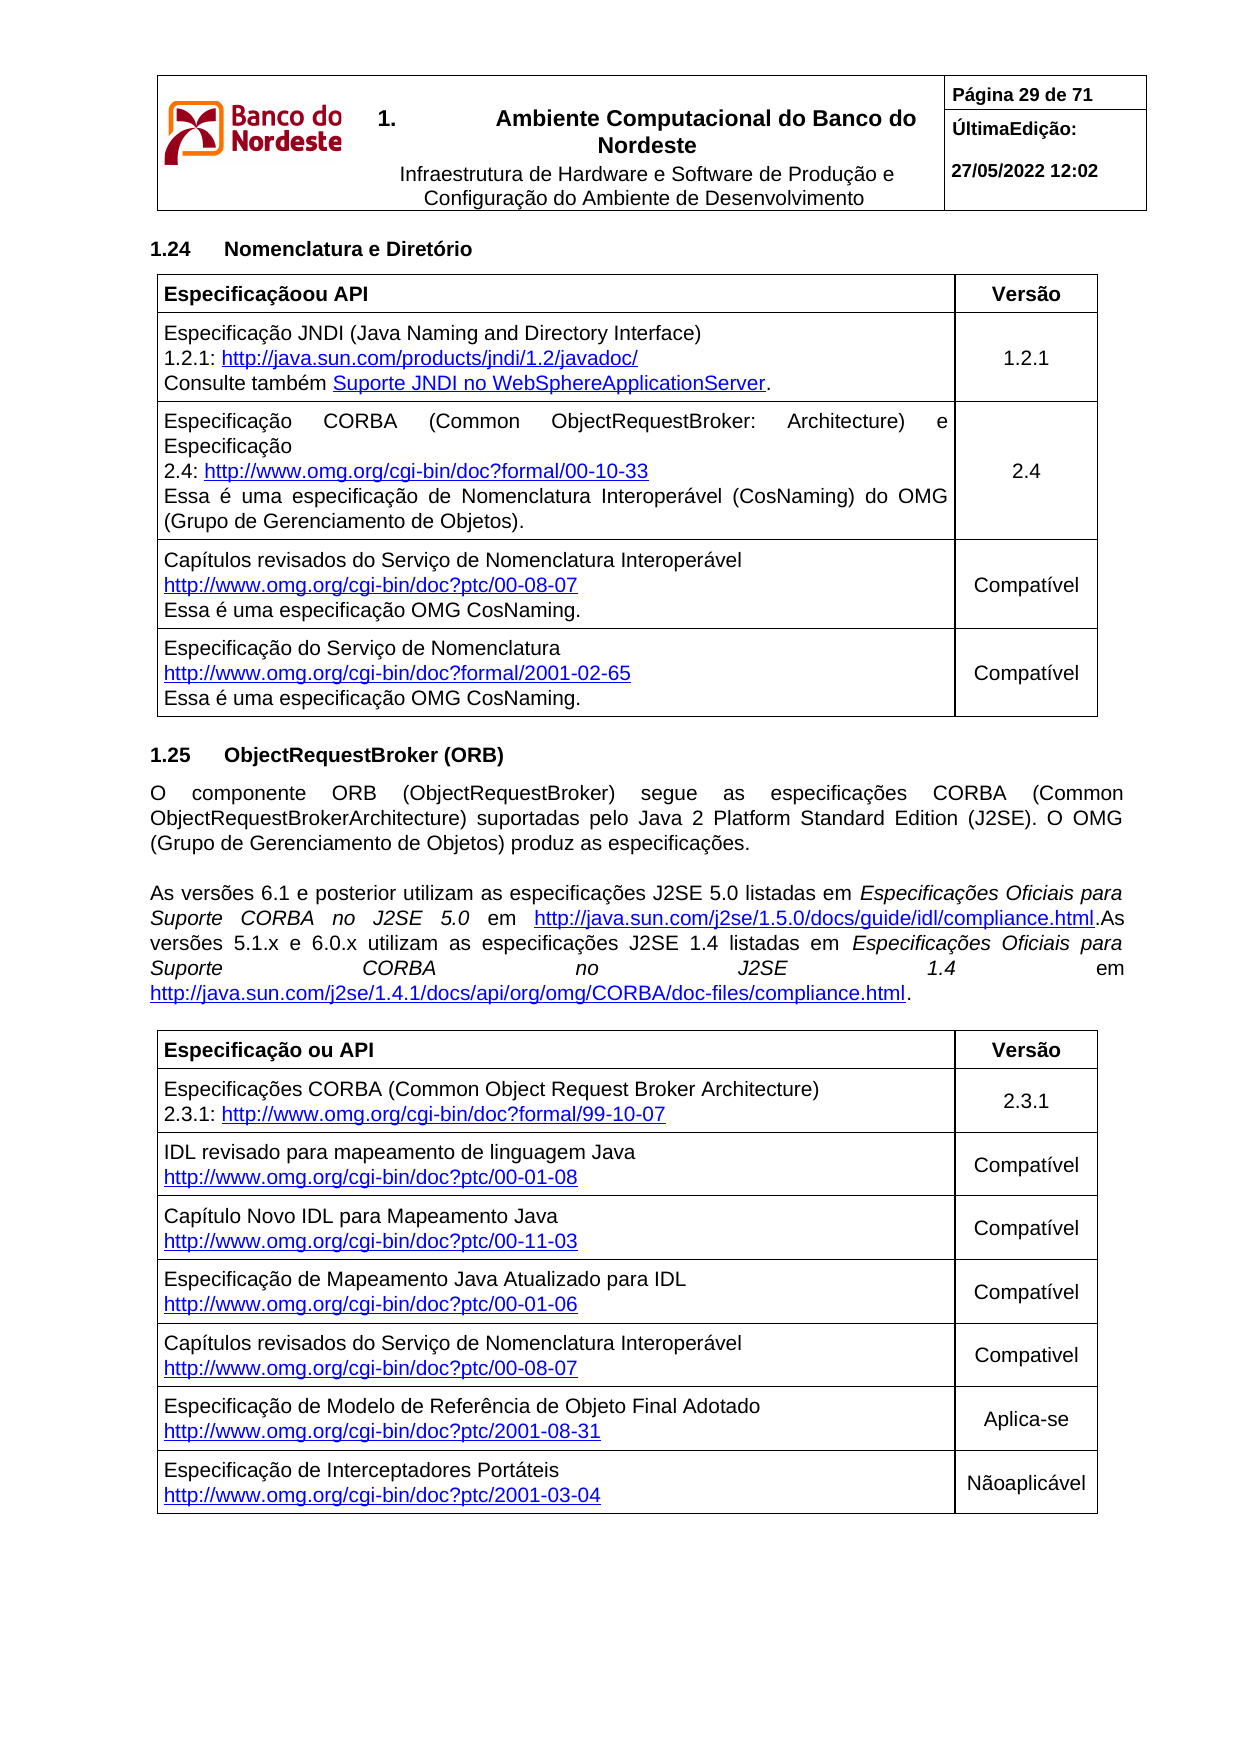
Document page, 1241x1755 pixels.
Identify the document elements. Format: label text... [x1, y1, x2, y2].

table_header Versão [956, 275, 1097, 312]
text As versões 6.1 e posterior utilizam as especificações J2SE 5.0 listadas em Especificações Oficiais para Suporte CORBA no J2SE 5.0 em http://java.sun.com/j2se/1.5.0/docs/guide/idl/compliance.html.As versões 5.1.x e 6.0.x utilizam as especificações J2SE 1.4 listadas em Especificações Oficiais para Suporte CORBA no J2SE 1.4 em http://java.sun.com/j2se/1.4.1/docs/api/org/omg/CORBA/doc-files/compliance.html. [150, 880, 1124, 1005]
subtitle ObjectRequestBroker (ORB) [150, 742, 1090, 767]
table_cell 2.4 [956, 402, 1097, 539]
table_cell 2.3.1 [956, 1069, 1097, 1132]
table_cell Compatível [956, 1133, 1097, 1195]
subtitle Nomenclatura e Diretório [150, 236, 1090, 261]
table_cell Capítulos revisados do Serviço de Nomenclatura Interoperável http://www.omg.org/cgi-bin/doc?ptc/00-08-07 [158, 1324, 954, 1386]
table_cell Aplica-se [956, 1387, 1097, 1449]
table_header Versão [956, 1031, 1097, 1068]
table_cell Compatível [956, 1196, 1097, 1259]
table_header Especificaçãoou API [158, 275, 954, 312]
table_cell Compatível [956, 1260, 1097, 1322]
table_header Especificação ou API [158, 1031, 954, 1068]
table_cell Compatível [956, 629, 1097, 716]
table_cell Nãoaplicável [956, 1451, 1097, 1513]
text O componente ORB (ObjectRequestBroker) segue as especificações CORBA (Common ObjectRequestBrokerArchitecture) suportadas pelo Java 2 Platform Standard Edition (J2SE). O OMG (Grupo de Gerenciamento de Objetos) produz as especificações. [150, 780, 1124, 855]
table_cell Especificação do Serviço de Nomenclatura http://www.omg.org/cgi-bin/doc?formal/2001-02-65 Essa é uma especificação OMG CosNaming. [158, 629, 954, 716]
table_cell Compatível [956, 540, 1097, 628]
table_cell Especificação CORBA (Common ObjectRequestBroker: Architecture) e Especificação 2.4: http://www.omg.org/cgi-bin/doc?formal/00-10-33 Essa é uma especificação de Nomenclatura Interoperável (CosNaming) do OMG (Grupo de Gerenciamento de Objetos). [158, 402, 954, 539]
table_cell Especificação JNDI (Java Naming and Directory Interface) 1.2.1: http://java.sun.com/products/jndi/1.2/javadoc/ Consulte também Suporte JNDI no WebSphereApplicationServer. [158, 313, 954, 401]
table_cell Compativel [956, 1324, 1097, 1386]
table_cell Especificação de Modelo de Referência de Objeto Final Adotado http://www.omg.org/cgi-bin/doc?ptc/2001-08-31 [158, 1387, 954, 1449]
table_cell 1.2.1 [956, 313, 1097, 401]
table_cell Especificação de Mapeamento Java Atualizado para IDL http://www.omg.org/cgi-bin/doc?ptc/00-01-06 [158, 1260, 954, 1322]
table_cell IDL revisado para mapeamento de linguagem Java http://www.omg.org/cgi-bin/doc?ptc/00-01-08 [158, 1133, 954, 1195]
table_cell Capítulos revisados do Serviço de Nomenclatura Interoperável http://www.omg.org/cgi-bin/doc?ptc/00-08-07 Essa é uma especificação OMG CosNaming. [158, 540, 954, 628]
table_cell Especificação de Interceptadores Portáteis http://www.omg.org/cgi-bin/doc?ptc/2001-03-04 [158, 1451, 954, 1513]
table_cell Especificações CORBA (Common Object Request Broker Architecture) 2.3.1: http://www.omg.org/cgi-bin/doc?formal/99-10-07 [158, 1069, 954, 1132]
table_cell Capítulo Novo IDL para Mapeamento Java http://www.omg.org/cgi-bin/doc?ptc/00-11-03 [158, 1196, 954, 1259]
